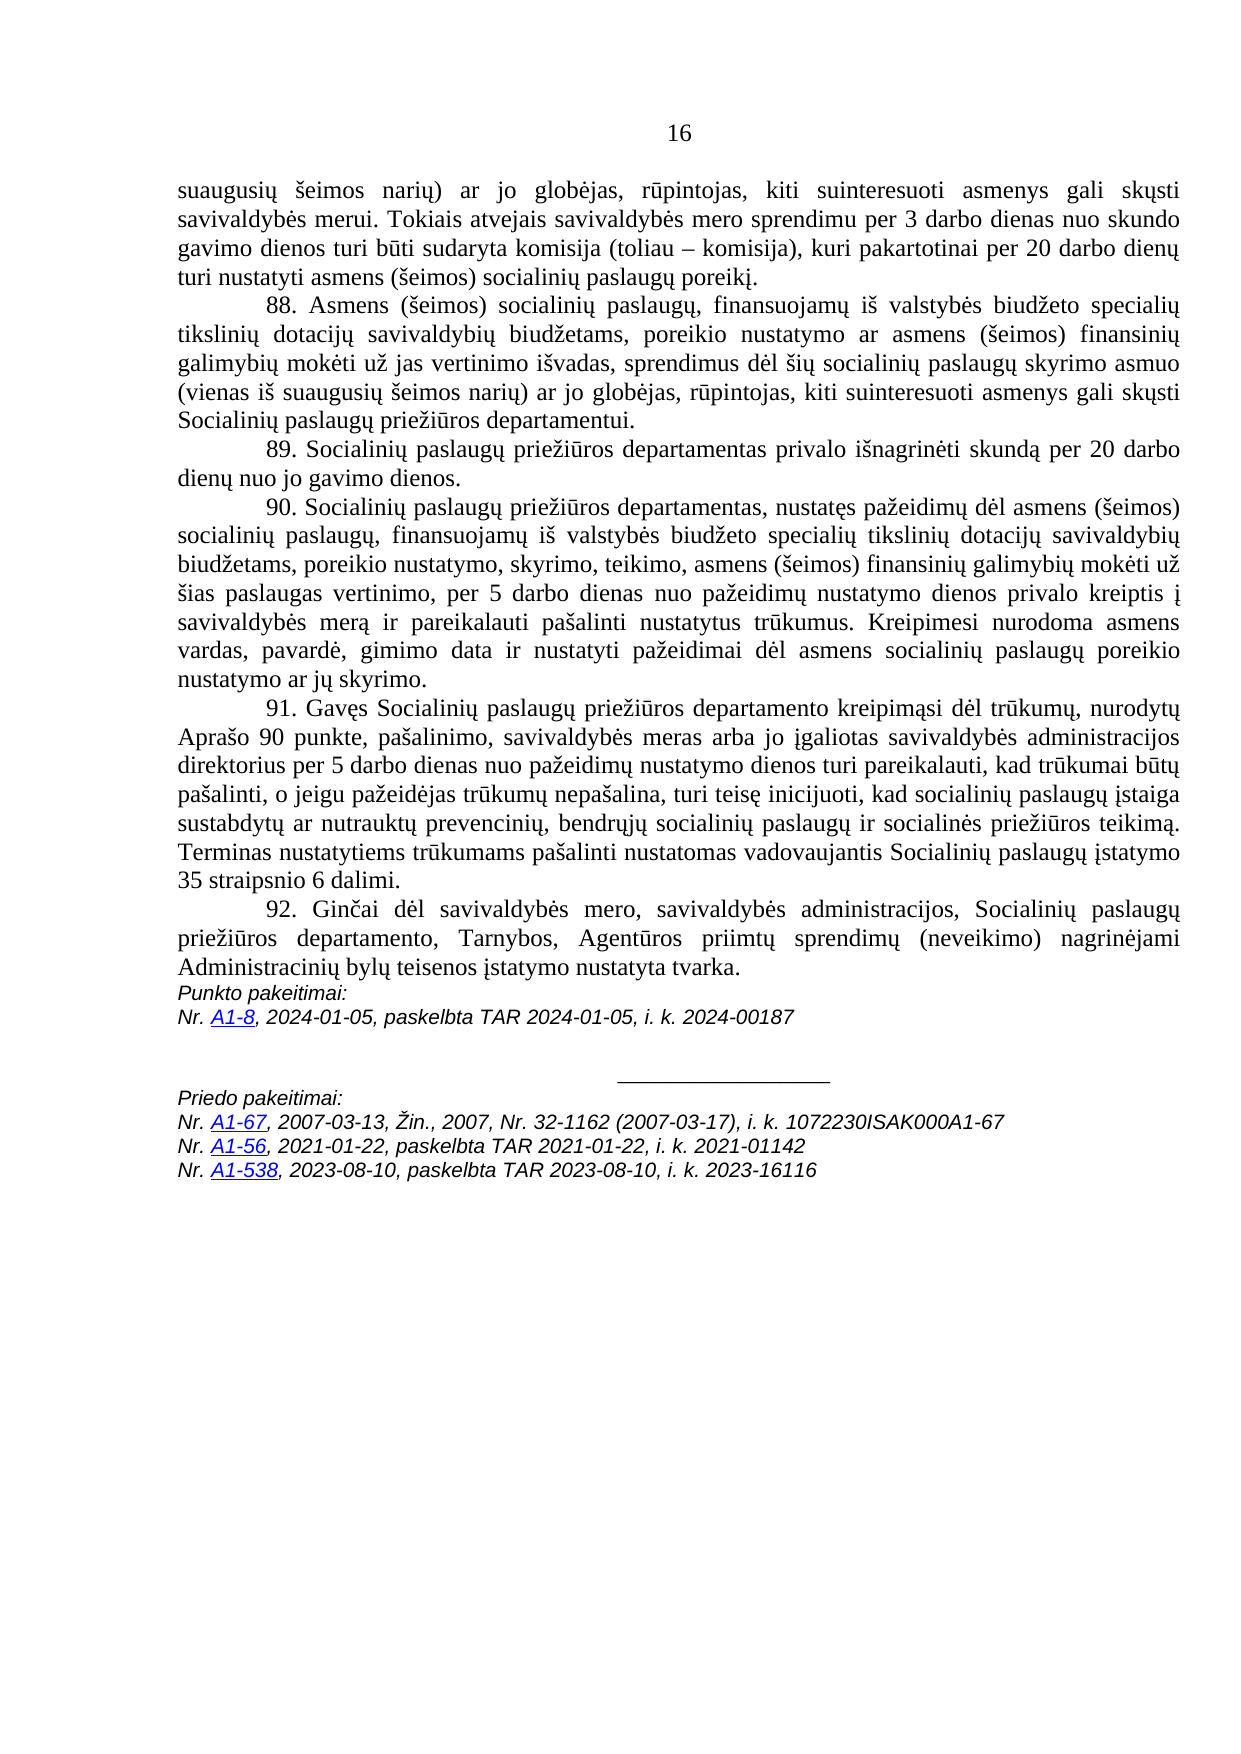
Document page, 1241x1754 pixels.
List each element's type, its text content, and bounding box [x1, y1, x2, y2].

text 88. Asmens (šeimos) socialinių paslaugų, finansuojamų iš valstybės biudžeto specialių tikslinių dotacijų savivaldybių biudžetams, poreikio nustatymo ar asmens (šeimos) finansinių galimybių mokėti už jas vertinimo išvadas, sprendimus dėl šių socialinių paslaugų skyrimo asmuo (vienas iš suaugusių šeimos narių) ar jo globėjas, rūpintojas, kiti suinteresuoti asmenys gali skųsti Socialinių paslaugų priežiūros departamentui. [177, 291, 1181, 434]
text 89. Socialinių paslaugų priežiūros departamentas privalo išnagrinėti skundą per 20 darbo dienų nuo jo gavimo dienos. [177, 434, 1181, 492]
text 91. Gavęs Socialinių paslaugų priežiūros departamento kreipimąsi dėl trūkumų, nurodytų Aprašo 90 punkte, pašalinimo, savivaldybės meras arba jo įgaliotas savivaldybės administracijos direktorius per 5 darbo dienas nuo pažeidimų nustatymo dienos turi pareikalauti, kad trūkumai būtų pašalinti, o jeigu pažeidėjas trūkumų nepašalina, turi teisę inicijuoti, kad socialinių paslaugų įstaiga sustabdytų ar nutrauktų prevencinių, bendrųjų socialinių paslaugų ir socialinės priežiūros teikimą. Terminas nustatytiems trūkumams pašalinti nustatomas vadovaujantis Socialinių paslaugų įstatymo 35 straipsnio 6 dalimi. [177, 693, 1181, 894]
text suaugusių šeimos narių) ar jo globėjas, rūpintojas, kiti suinteresuoti asmenys gali skųsti savivaldybės merui. Tokiais atvejais savivaldybės mero sprendimu per 3 darbo dienas nuo skundo gavimo dienos turi būti sudaryta komisija (toliau – komisija), kuri pakartotinai per 20 darbo dienų turi nustatyti asmens (šeimos) socialinių paslaugų poreikį. [177, 176, 1181, 291]
text _________________ [177, 1057, 1181, 1086]
text 90. Socialinių paslaugų priežiūros departamentas, nustatęs pažeidimų dėl asmens (šeimos) socialinių paslaugų, finansuojamų iš valstybės biudžeto specialių tikslinių dotacijų savivaldybių biudžetams, poreikio nustatymo, skyrimo, teikimo, asmens (šeimos) finansinių galimybių mokėti už šias paslaugas vertinimo, per 5 darbo dienas nuo pažeidimų nustatymo dienos privalo kreiptis į savivaldybės merą ir pareikalauti pašalinti nustatytus trūkumus. Kreipimesi nurodoma asmens vardas, pavardė, gimimo data ir nustatyti pažeidimai dėl asmens socialinių paslaugų poreikio nustatymo ar jų skyrimo. [177, 492, 1181, 693]
text 92. Ginčai dėl savivaldybės mero, savivaldybės administracijos, Socialinių paslaugų priežiūros departamento, Tarnybos, Agentūros priimtų sprendimų (neveikimo) nagrinėjami Administracinių bylų teisenos įstatymo nustatyta tvarka. [177, 894, 1181, 981]
text Nr. A1-538, 2023-08-10, paskelbta TAR 2023-08-10, i. k. 2023-16116 [177, 1158, 1181, 1182]
text Punkto pakeitimai: [177, 981, 1181, 1004]
text Nr. A1-56, 2021-01-22, paskelbta TAR 2021-01-22, i. k. 2021-01142 [177, 1134, 1181, 1158]
text Nr. A1-67, 2007-03-13, Žin., 2007, Nr. 32-1162 (2007-03-17), i. k. 1072230ISAK000A1-67 [177, 1110, 1181, 1134]
text Priedo pakeitimai: [177, 1086, 1181, 1110]
text Nr. A1-8, 2024-01-05, paskelbta TAR 2024-01-05, i. k. 2024-00187 [177, 1004, 1181, 1028]
